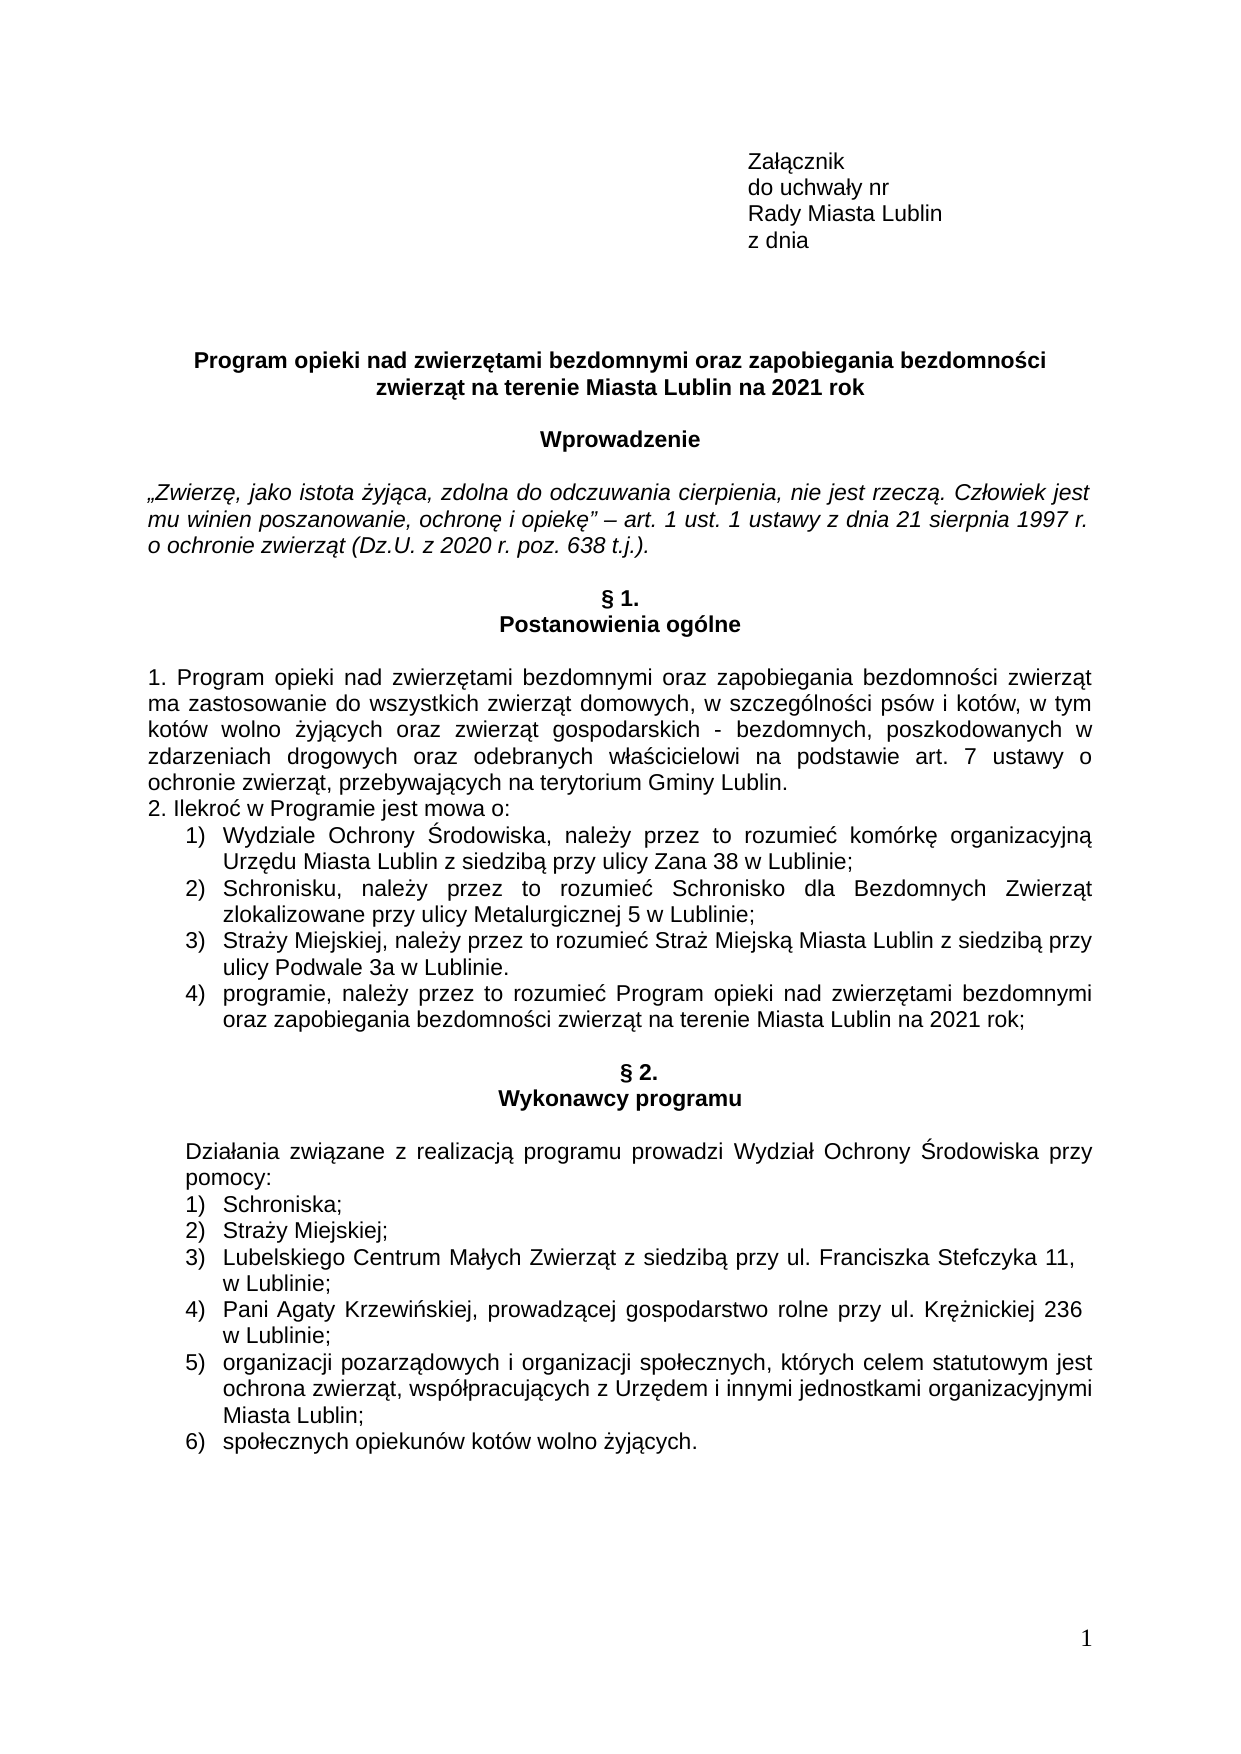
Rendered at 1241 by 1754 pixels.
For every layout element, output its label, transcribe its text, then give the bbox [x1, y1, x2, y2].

text § 1. Postanowienia ogólne [148, 558, 1092, 637]
text Program opieki nad zwierzętami bezdomnymi oraz zapobiegania bezdomności zwierząt na terenie Miasta Lublin na 2021 rok [148, 347, 1092, 400]
text § 2. [185, 1059, 1092, 1085]
text Rady Miasta Lublin [185, 200, 1092, 227]
list organizacji pozarządowych i organizacji społecznych, których celem statutowym jest ochrona zwierząt, współpracujących z Urzędem i innymi jednostkami organizacyjnymi Miasta Lublin; [185, 1349, 1092, 1428]
list programie, należy przez to rozumieć Program opieki nad zwierzętami bezdomnymi oraz zapobiegania bezdomności zwierząt na terenie Miasta Lublin na 2021 rok; [185, 980, 1092, 1033]
list Pani Agaty Krzewińskiej, prowadzącej gospodarstwo rolne przy ul. Krężnickiej 236 w Lublinie; [185, 1296, 1092, 1349]
list Straży Miejskiej; [185, 1217, 1092, 1243]
list Wydziale Ochrony Środowiska, należy przez to rozumieć komórkę organizacyjną Urzędu Miasta Lublin z siedzibą przy ulicy Zana 38 w Lublinie; [185, 822, 1092, 874]
text do uchwały nr [185, 174, 1092, 200]
text Wprowadzenie [148, 426, 1092, 453]
text Załącznik [148, 148, 1092, 174]
text 1. Program opieki nad zwierzętami bezdomnymi oraz zapobiegania bezdomności zwierząt ma zastosowanie do wszystkich zwierząt domowych, w szczególności psów i kotów, w tym kotów wolno żyjących oraz zwierząt gospodarskich - bezdomnych, poszkodowanych w zdarzeniach drogowych oraz odebranych właścicielowi na podstawie art. 7 ustawy o ochronie zwierząt, przebywających na terytorium Gminy Lublin. [148, 664, 1092, 795]
list Straży Miejskiej, należy przez to rozumieć Straż Miejską Miasta Lublin z siedzibą przy ulicy Podwale 3a w Lublinie. [185, 927, 1092, 980]
list społecznych opiekunów kotów wolno żyjących. [185, 1428, 1092, 1454]
list Lubelskiego Centrum Małych Zwierząt z siedzibą przy ul. Franciszka Stefczyka 11, w Lublinie; [185, 1243, 1092, 1296]
text „Zwierzę, jako istota żyjąca, zdolna do odczuwania cierpienia, nie jest rzeczą. Człowiek jest mu winien poszanowanie, ochronę i opiekę” – art. 1 ust. 1 ustawy z dnia 21 sierpnia 1997 r. o ochronie zwierząt (Dz.U. z 2020 r. poz. 638 t.j.). [148, 479, 1092, 558]
text Działania związane z realizacją programu prowadzi Wydział Ochrony Środowiska przy pomocy: [185, 1138, 1092, 1191]
list Wykonawcy programu [148, 1085, 1092, 1112]
text z dnia [185, 227, 1092, 253]
text 2. Ilekroć w Programie jest mowa o: [148, 795, 1092, 822]
list Schronisku, należy przez to rozumieć Schronisko dla Bezdomnych Zwierząt zlokalizowane przy ulicy Metalurgicznej 5 w Lublinie; [185, 874, 1092, 927]
list Schroniska; [185, 1191, 1092, 1217]
